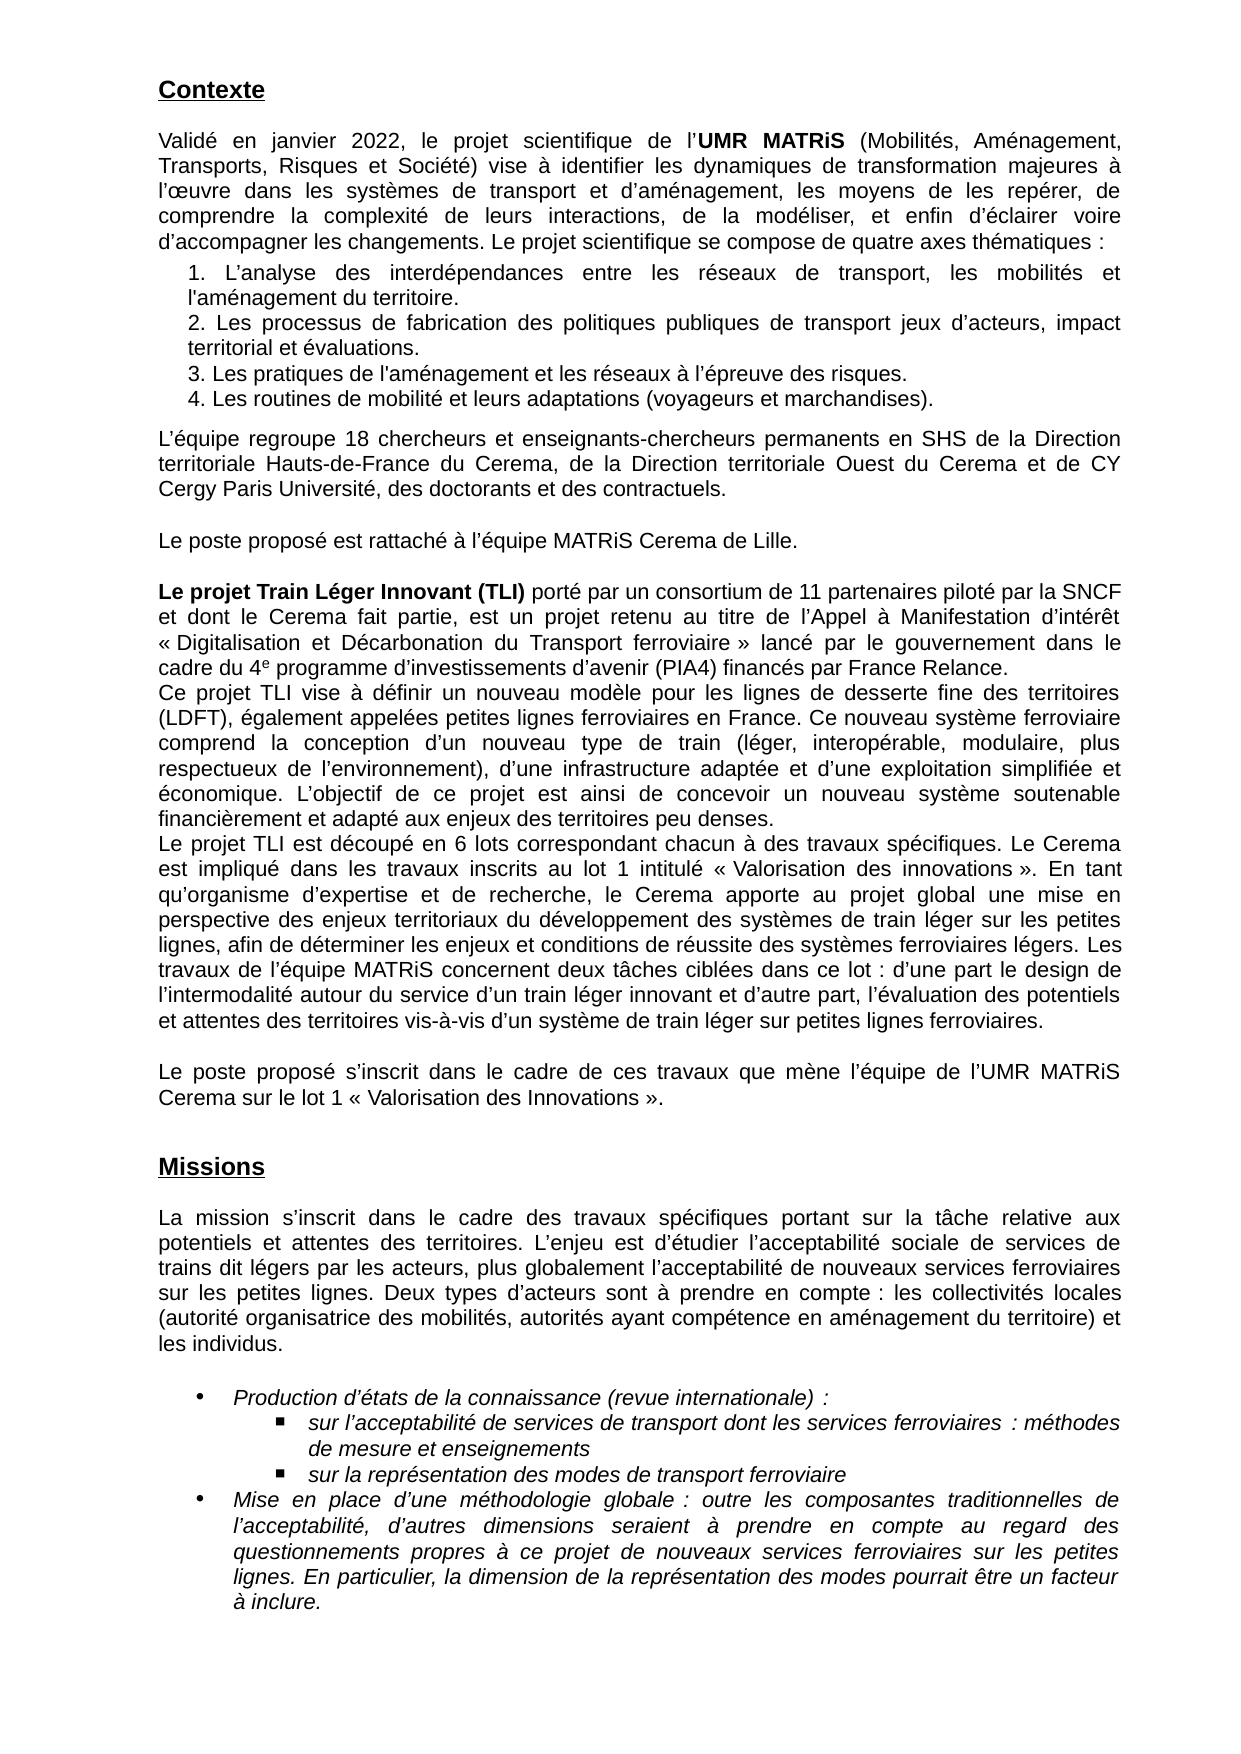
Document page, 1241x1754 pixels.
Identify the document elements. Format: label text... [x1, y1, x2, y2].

text Missions [158, 1152, 1122, 1180]
text Le projet Train Léger Innovant (TLI) porté par un consortium de 11 partenaires piloté par la SNCF et dont le Cerema fait partie, est un projet retenu au titre de l’Appel à Manifestation d’intérêt « Digitalisation et Décarbonation du Transport ferroviaire » lancé par le gouvernement dans le cadre du 4e programme d’investissements d’avenir (PIA4) financés par France Relance. [158, 579, 1122, 680]
list sur l’acceptabilité de services de transport dont les services ferroviaires : méthodes de mesure et enseignements [271, 1410, 1122, 1461]
text Le projet TLI est découpé en 6 lots correspondant chacun à des travaux spécifiques. Le Cerema est impliqué dans les travaux inscrits au lot 1 intitulé « Valorisation des innovations ». En tant qu’organisme d’expertise et de recherche, le Cerema apporte au projet global une mise en perspective des enjeux territoriaux du développement des systèmes de train léger sur les petites lignes, afin de déterminer les enjeux et conditions de réussite des systèmes ferroviaires légers. Les travaux de l’équipe MATRiS concernent deux tâches ciblées dans ce lot : d’une part le design de l’intermodalité autour du service d’un train léger innovant et d’autre part, l’évaluation des potentiels et attentes des territoires vis-à-vis d’un système de train léger sur petites lignes ferroviaires. [158, 831, 1122, 1033]
text Le poste proposé s’inscrit dans le cadre de ces travaux que mène l’équipe de l’UMR MATRiS Cerema sur le lot 1 « Valorisation des Innovations ». [158, 1059, 1122, 1111]
text 2. Les processus de fabrication des politiques publiques de transport jeux d’acteurs, impact territorial et évaluations. [188, 310, 1122, 361]
list sur la représentation des modes de transport ferroviaire [271, 1461, 1122, 1487]
list Mise en place d’une méthodologie globale : outre les composantes traditionnelles de l’acceptabilité, d’autres dimensions seraient à prendre en compte au regard des questionnements propres à ce projet de nouveaux services ferroviaires sur les petites lignes. En particulier, la dimension de la représentation des modes pourrait être un facteur à inclure. [196, 1487, 1122, 1614]
text 1. L’analyse des interdépendances entre les réseaux de transport, les mobilités et l'aménagement du territoire. [188, 260, 1122, 310]
text Contexte [158, 75, 1122, 104]
list Production d’états de la connaissance (revue internationale) : [196, 1384, 1122, 1410]
text Le poste proposé est rattaché à l’équipe MATRiS Cerema de Lille. [158, 527, 1122, 553]
text 3. Les pratiques de l'aménagement et les réseaux à l’épreuve des risques. [188, 361, 1122, 386]
text Validé en janvier 2022, le projet scientifique de l’UMR MATRiS (Mobilités, Aménagement, Transports, Risques et Société) vise à identifier les dynamiques de transformation majeures à l’œuvre dans les systèmes de transport et d’aménagement, les moyens de les repérer, de comprendre la complexité de leurs interactions, de la modéliser, et enfin d’éclairer voire d’accompagner les changements. Le projet scientifique se compose de quatre axes thématiques : [158, 128, 1122, 254]
text 4. Les routines de mobilité et leurs adaptations (voyageurs et marchandises). [188, 386, 1122, 411]
text L’équipe regroupe 18 chercheurs et enseignants-chercheurs permanents en SHS de la Direction territoriale Hauts-de-France du Cerema, de la Direction territoriale Ouest du Cerema et de CY Cergy Paris Université, des doctorants et des contractuels. [158, 426, 1122, 501]
text La mission s’inscrit dans le cadre des travaux spécifiques portant sur la tâche relative aux potentiels et attentes des territoires. L’enjeu est d’étudier l’acceptabilité sociale de services de trains dit légers par les acteurs, plus globalement l’acceptabilité de nouveaux services ferroviaires sur les petites lignes. Deux types d’acteurs sont à prendre en compte : les collectivités locales (autorité organisatrice des mobilités, autorités ayant compétence en aménagement du territoire) et les individus. [158, 1204, 1122, 1356]
text Ce projet TLI vise à définir un nouveau modèle pour les lignes de desserte fine des territoires (LDFT), également appelées petites lignes ferroviaires en France. Ce nouveau système ferroviaire comprend la conception d’un nouveau type de train (léger, interopérable, modulaire, plus respectueux de l’environnement), d’une infrastructure adaptée et d’une exploitation simplifiée et économique. L’objectif de ce projet est ainsi de concevoir un nouveau système soutenable financièrement et adapté aux enjeux des territoires peu denses. [158, 680, 1122, 831]
